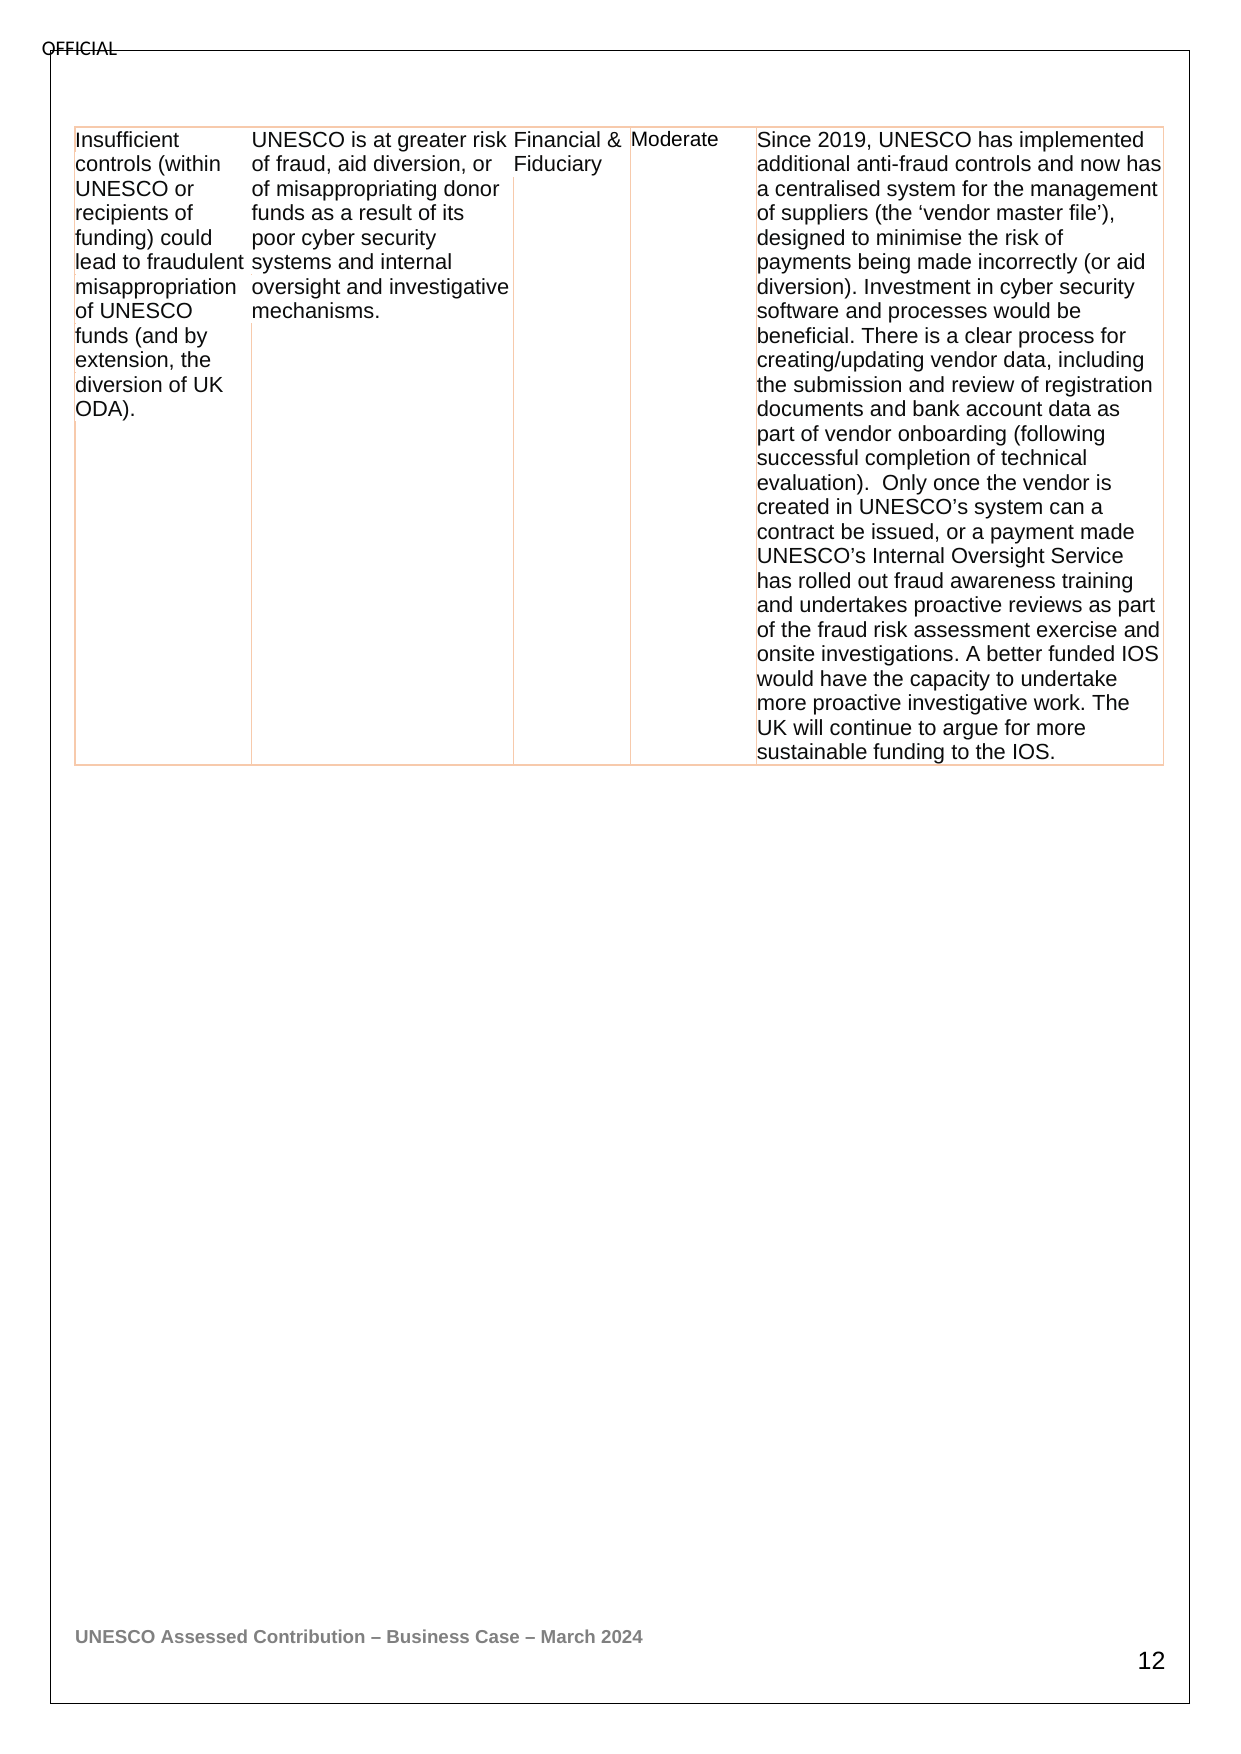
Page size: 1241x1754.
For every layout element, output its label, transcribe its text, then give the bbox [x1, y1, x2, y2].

table_cell Financial & Fiduciary [514, 128, 630, 764]
table_cell Insufficient controls (within UNESCO or recipients of funding) could lead to fraudulent misappropriation of UNESCO funds (and by extension, the diversion of UK ODA). [76, 128, 251, 764]
table_cell UNESCO is at greater risk of fraud, aid diversion, or of misappropriating donor funds as a result of its poor cyber security systems and internal oversight and investigative mechanisms. [252, 128, 513, 764]
table_cell Moderate [631, 128, 756, 764]
table_cell Since 2019, UNESCO has implemented additional anti-fraud controls and now has a centralised system for the management of suppliers (the ‘vendor master file’), designed to minimise the risk of payments being made incorrectly (or aid diversion). Investment in cyber security software and processes would be beneficial. There is a clear process for creating/updating vendor data, including the submission and review of registration documents and bank account data as part of vendor onboarding (following successful completion of technical evaluation). Only once the vendor is created in UNESCO’s system can a contract be issued, or a payment made UNESCO’s Internal Oversight Service has rolled out fraud awareness training and undertakes proactive reviews as part of the fraud risk assessment exercise and onsite investigations. A better funded IOS would have the capacity to undertake more proactive investigative work. The UK will continue to argue for more sustainable funding to the IOS. [757, 128, 1163, 764]
